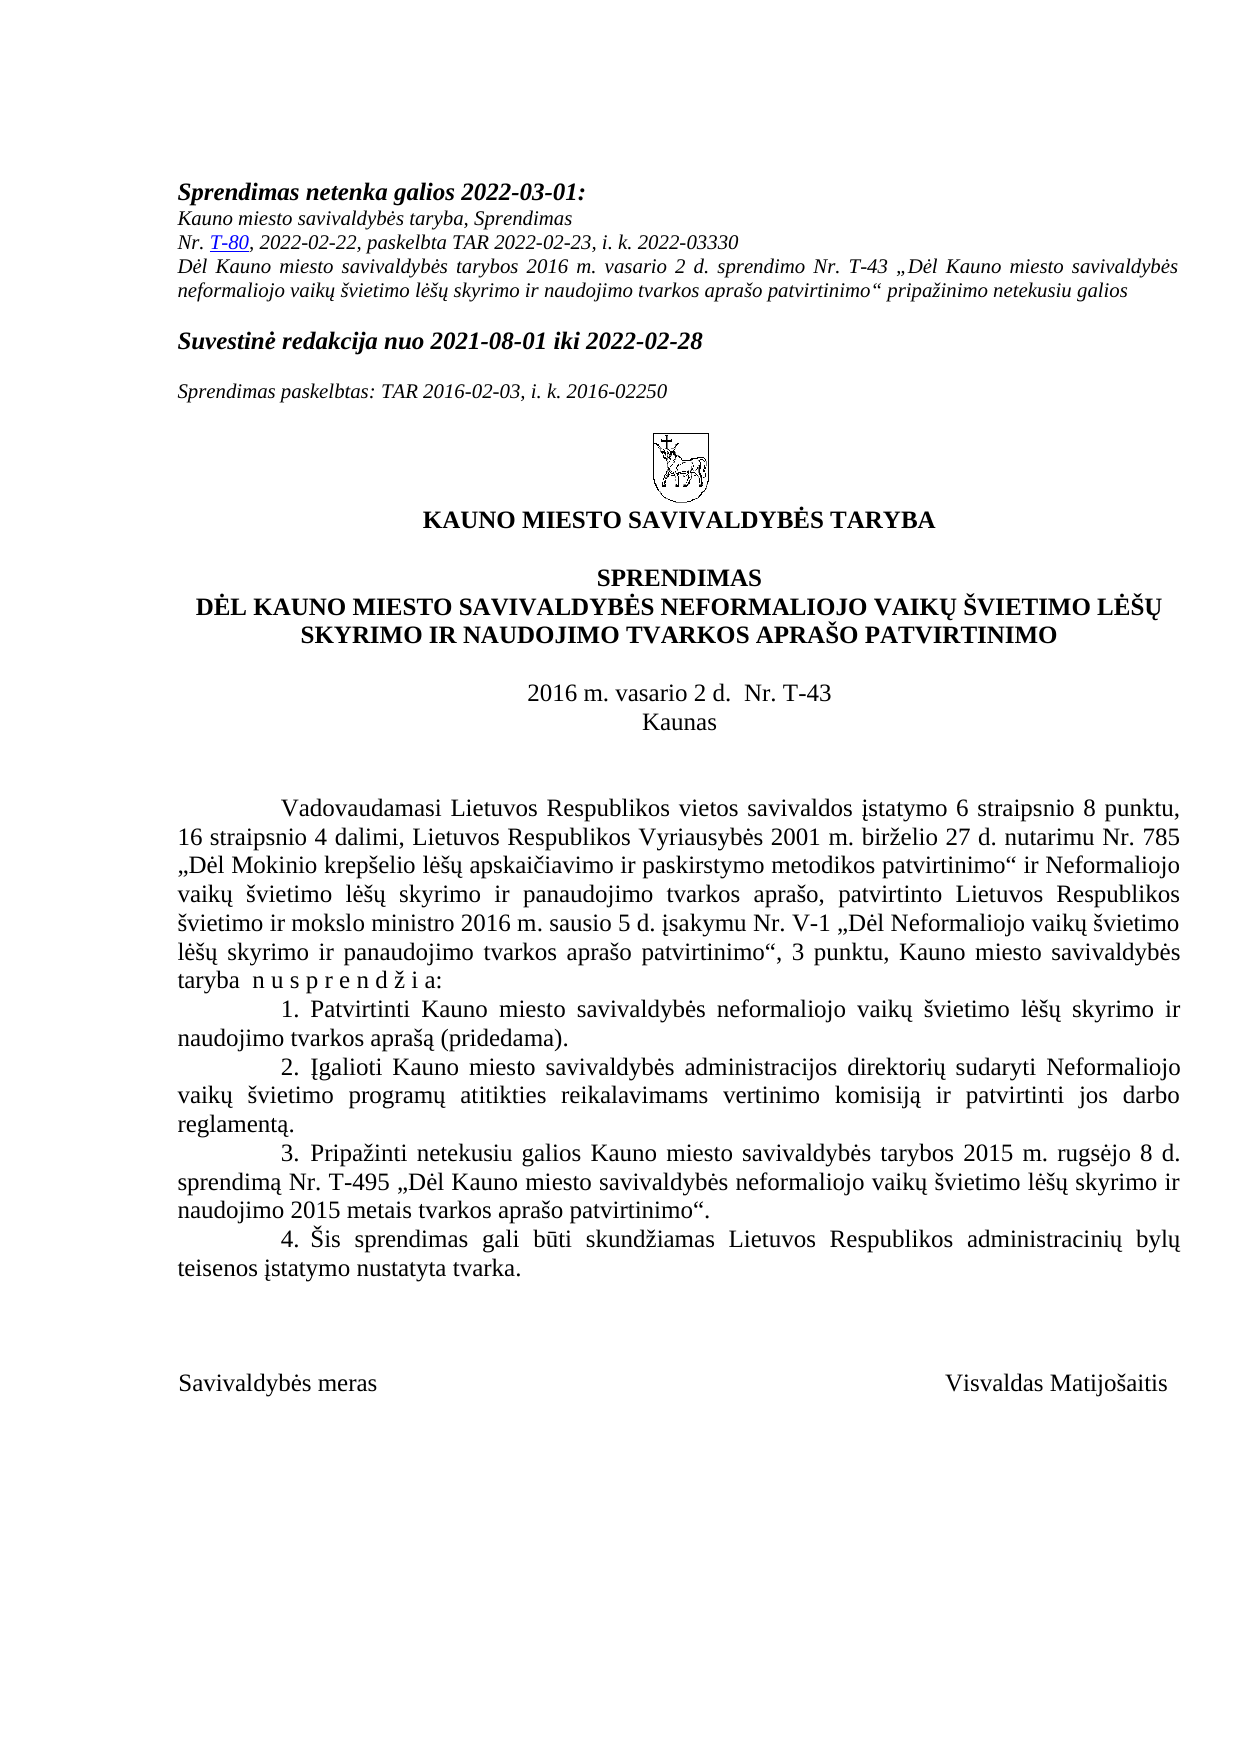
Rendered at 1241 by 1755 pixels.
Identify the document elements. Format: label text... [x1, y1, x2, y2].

text Kaunas [177, 707, 1181, 735]
text 2. Įgalioti Kauno miesto savivaldybės administracijos direktorių sudaryti Neformaliojo vaikų švietimo programų atitikties reikalavimams vertinimo komisiją ir patvirtinti jos darbo reglamentą. [177, 1052, 1181, 1138]
text Dėl Kauno miesto savivaldybės tarybos 2016 m. vasario 2 d. sprendimo Nr. T-43 „Dėl Kauno miesto savivaldybės neformaliojo vaikų švietimo lėšų skyrimo ir naudojimo tvarkos aprašo patvirtinimo“ pripažinimo netekusiu galios [177, 254, 1181, 302]
text Sprendimas paskelbtas: TAR 2016-02-03, i. k. 2016-02250 [177, 379, 1181, 403]
text SPRENDIMAS [177, 563, 1181, 592]
text Kauno miesto savivaldybės taryba, Sprendimas [177, 206, 1181, 230]
text 4. Šis sprendimas gali būti skundžiamas Lietuvos Respublikos administracinių bylų teisenos įstatymo nustatyta tvarka. [177, 1224, 1181, 1282]
text Vadovaudamasi Lietuvos Respublikos vietos savivaldos įstatymo 6 straipsnio 8 punktu, 16 straipsnio 4 dalimi, Lietuvos Respublikos Vyriausybės 2001 m. birželio 27 d. nutarimu Nr. 785 „Dėl Mokinio krepšelio lėšų apskaičiavimo ir paskirstymo metodikos patvirtinimo“ ir Neformaliojo vaikų švietimo lėšų skyrimo ir panaudojimo tvarkos aprašo, patvirtinto Lietuvos Respublikos švietimo ir mokslo ministro 2016 m. sausio 5 d. įsakymu Nr. V-1 „Dėl Neformaliojo vaikų švietimo lėšų skyrimo ir panaudojimo tvarkos aprašo patvirtinimo“, 3 punktu, Kauno miesto savivaldybės taryba n u s p r e n d ž i a: [177, 793, 1181, 994]
text DĖL KAUNO MIESTO SAVIVALDYBĖS NEFORMALIOJO VAIKŲ ŠVIETIMO LĖŠŲ SKYRIMO IR NAUDOJIMO TVARKOS APRAŠO PATVIRTINIMO [177, 592, 1181, 649]
text 1. Patvirtinti Kauno miesto savivaldybės neformaliojo vaikų švietimo lėšų skyrimo ir naudojimo tvarkos aprašą (pridedama). [177, 994, 1181, 1052]
text 3. Pripažinti netekusiu galios Kauno miesto savivaldybės tarybos 2015 m. rugsėjo 8 d. sprendimą Nr. T-495 „Dėl Kauno miesto savivaldybės neformaliojo vaikų švietimo lėšų skyrimo ir naudojimo 2015 metais tvarkos aprašo patvirtinimo“. [177, 1138, 1181, 1224]
text Suvestinė redakcija nuo 2021-08-01 iki 2022-02-28 [177, 326, 1181, 355]
text Sprendimas netenka galios 2022-03-01: [177, 177, 1181, 206]
text KAUNO MIESTO SAVIVALDYBĖS TARYBA [177, 505, 1181, 534]
text Nr. T-80, 2022-02-22, paskelbta TAR 2022-02-23, i. k. 2022-03330 [177, 230, 1181, 254]
text Savivaldybės meras Visvaldas Matijošaitis [178, 1368, 1181, 1397]
text 2016 m. vasario 2 d. Nr. T-43 [177, 678, 1181, 707]
